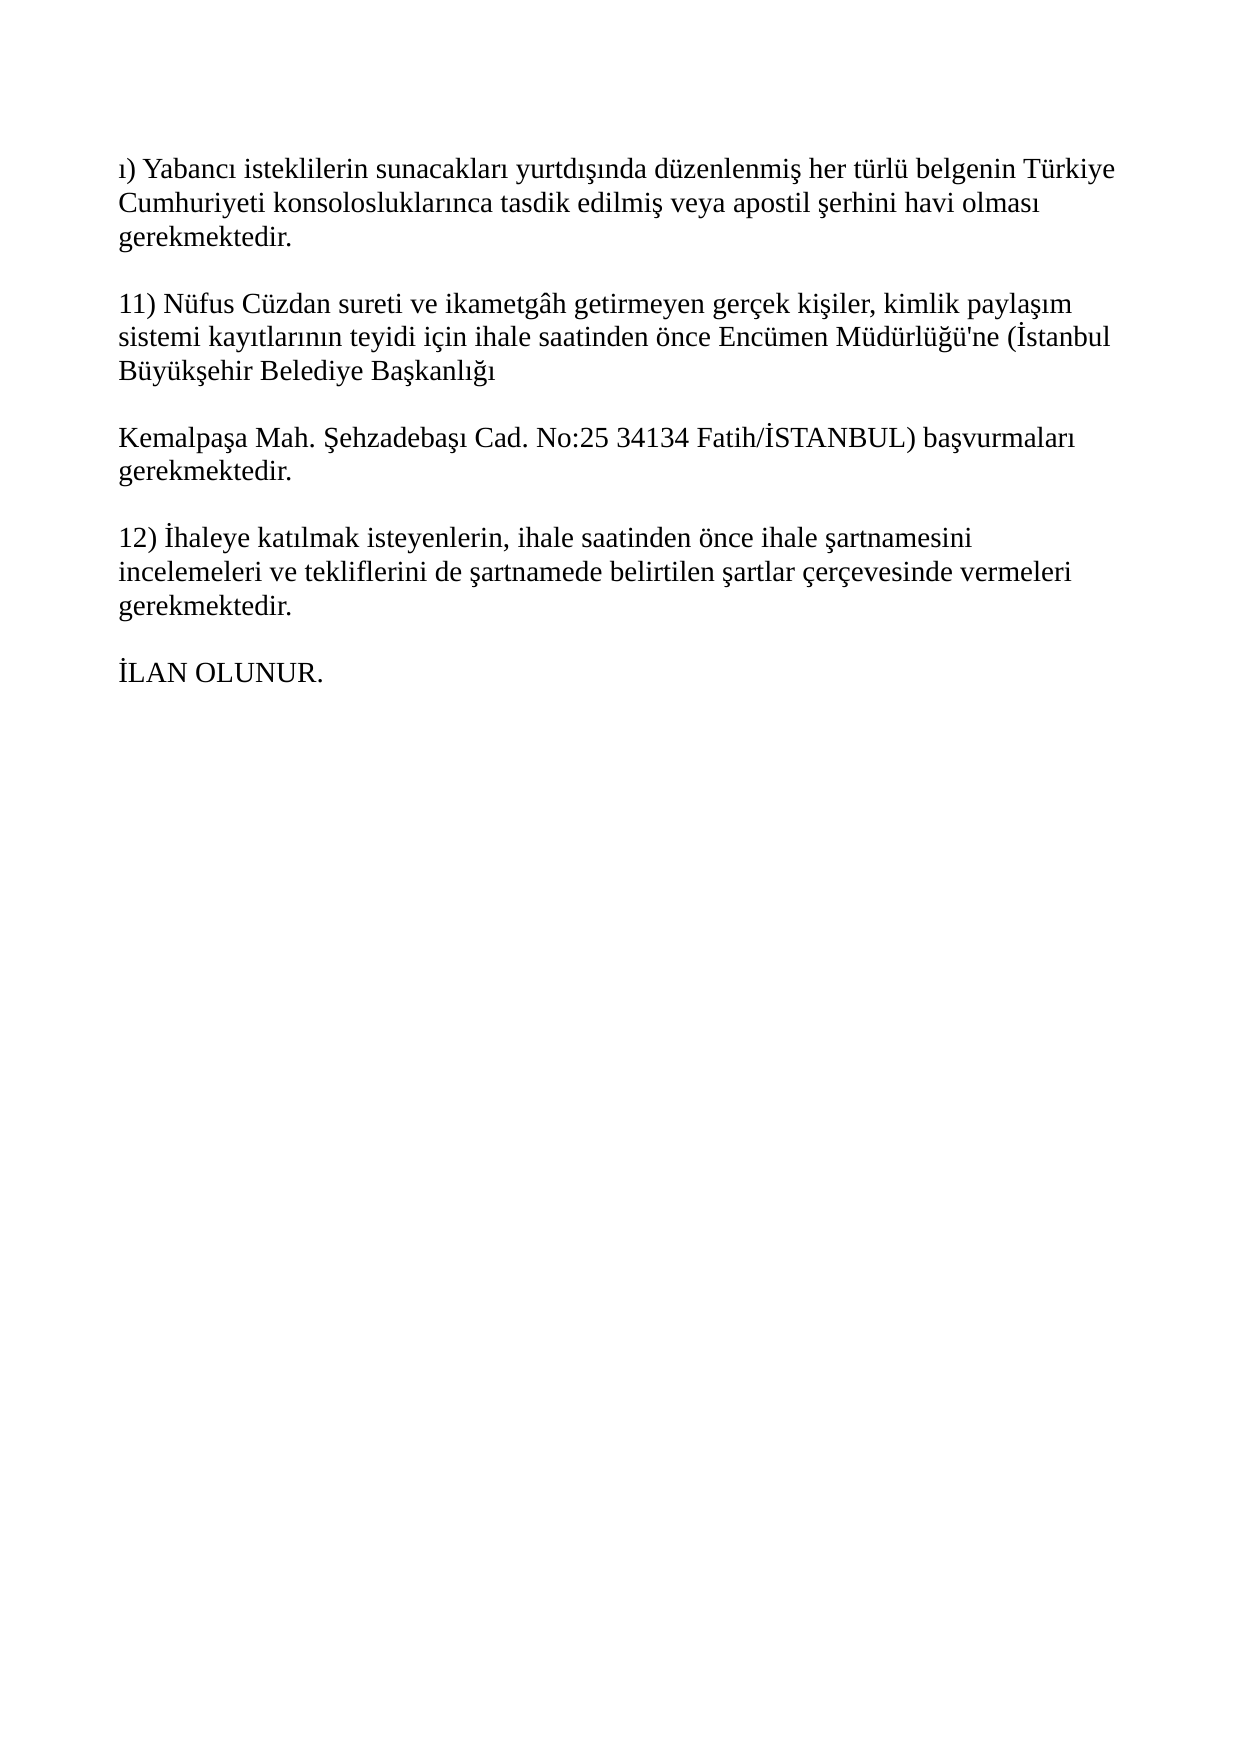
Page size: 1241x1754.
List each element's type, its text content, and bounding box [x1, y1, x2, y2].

text İLAN OLUNUR. [118, 655, 1122, 688]
text 11) Nüfus Cüzdan sureti ve ikametgâh getirmeyen gerçek kişiler, kimlik paylaşım sistemi kayıtlarının teyidi için ihale saatinden önce Encümen Müdürlüğü'ne (İstanbul Büyükşehir Belediye Başkanlığı [118, 286, 1122, 386]
text ı) Yabancı isteklilerin sunacakları yurtdışında düzenlenmiş her türlü belgenin Türkiye Cumhuriyeti konsolosluklarınca tasdik edilmiş veya apostil şerhini havi olması gerekmektedir. [118, 152, 1122, 252]
text Kemalpaşa Mah. Şehzadebaşı Cad. No:25 34134 Fatih/İSTANBUL) başvurmaları gerekmektedir. [118, 420, 1122, 487]
text 12) İhaleye katılmak isteyenlerin, ihale saatinden önce ihale şartnamesini incelemeleri ve tekliflerini de şartnamede belirtilen şartlar çerçevesinde vermeleri gerekmektedir. [118, 521, 1122, 621]
